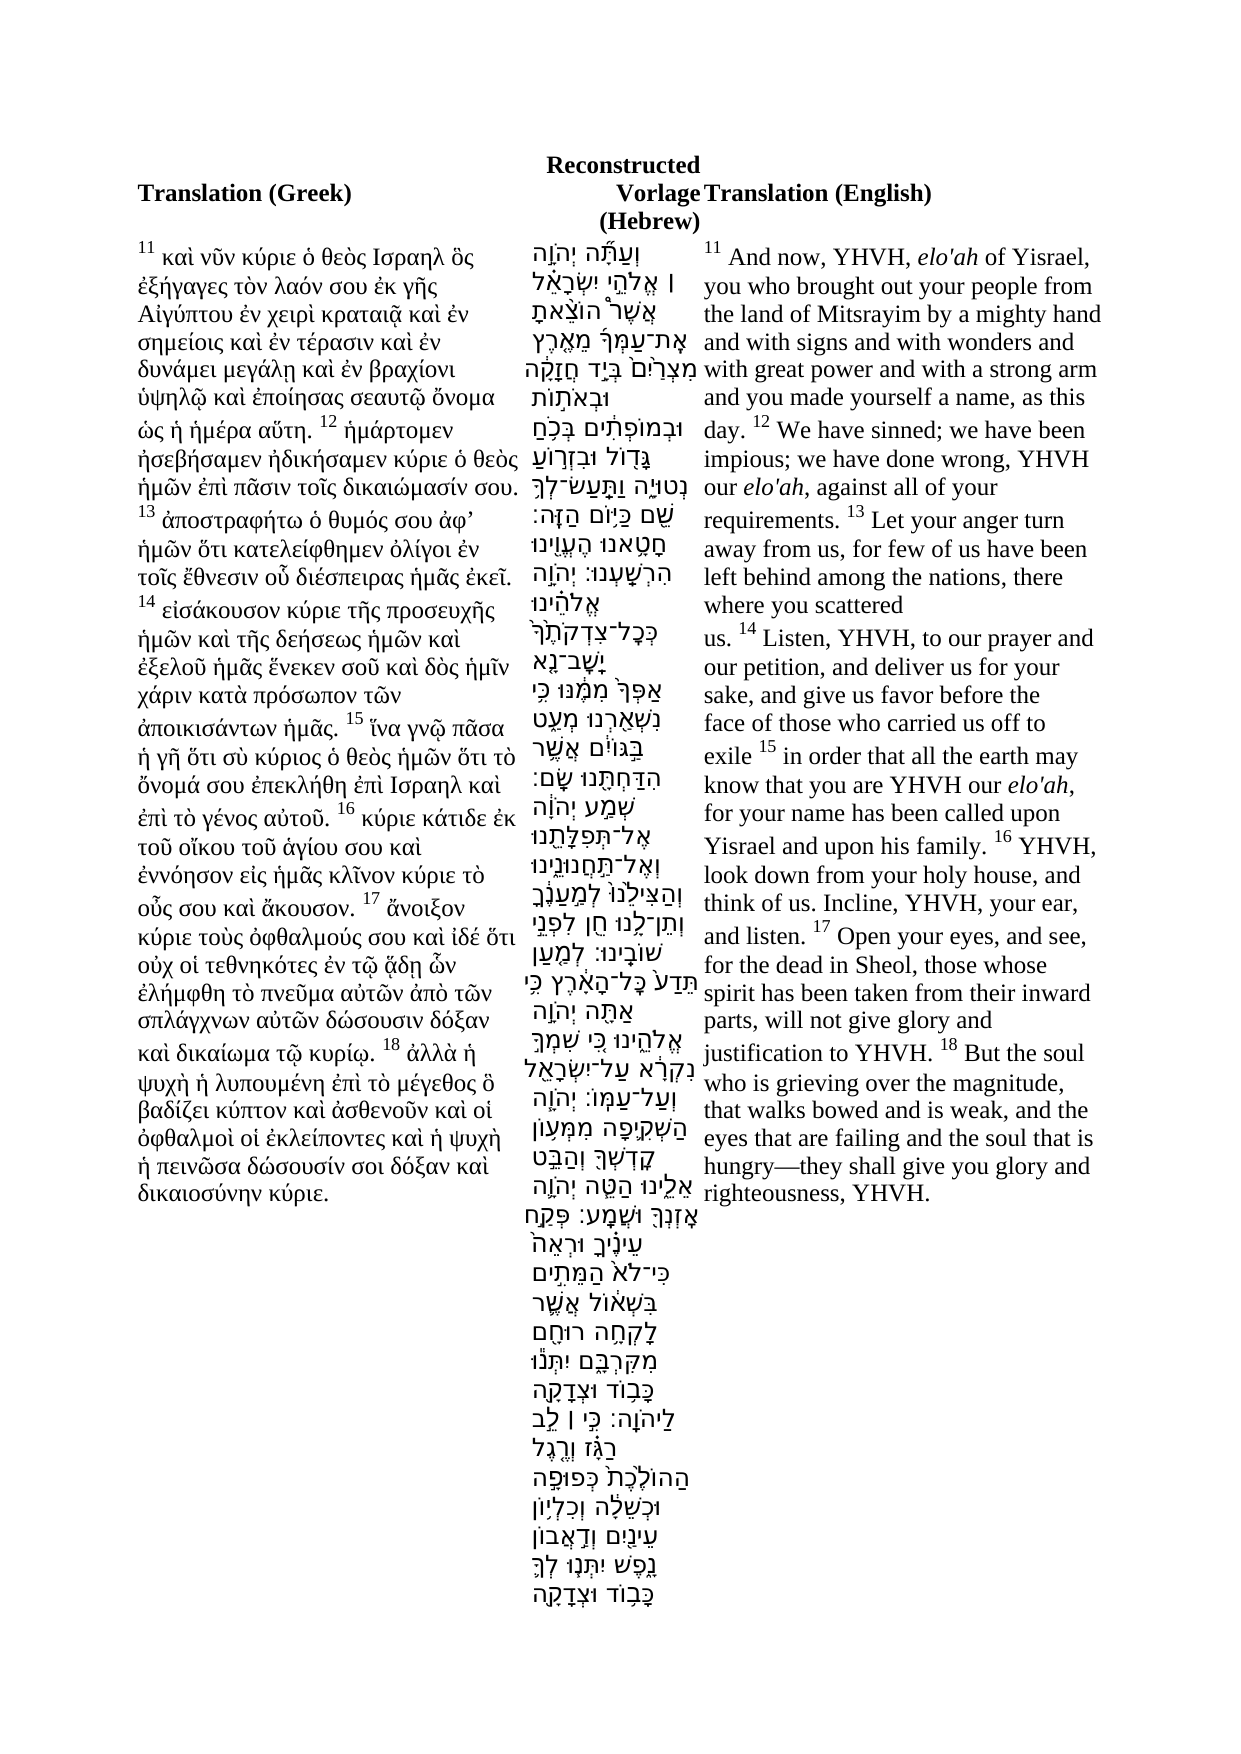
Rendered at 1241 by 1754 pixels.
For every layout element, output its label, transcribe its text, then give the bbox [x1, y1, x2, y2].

table_header Translation (English) [702, 150, 1104, 236]
table_cell 11 καὶ νῦν κύριε ὁ θεὸς Ισραηλ ὃς ἐξήγαγες τὸν λαόν σου ἐκ γῆς Αἰγύπτου ἐν χειρὶ κραταιᾷ καὶ ἐν σημείοις καὶ ἐν τέρασιν καὶ ἐν δυνάμει μεγάλῃ καὶ ἐν βραχίονι ὑψηλῷ καὶ ἐποίησας σεαυτῷ ὄνομα ὡς ἡ ἡμέρα αὕτη. 12 ἡμάρτομεν ἠσεβήσαμεν ἠδικήσαμεν κύριε ὁ θεὸς ἡμῶν ἐπὶ πᾶσιν τοῖς δικαιώμασίν σου. 13 ἀποστραφήτω ὁ θυμός σου ἀφ’ ἡμῶν ὅτι κατελείφθημεν ὀλίγοι ἐν τοῖς ἔθνεσιν οὗ διέσπειρας ἡμᾶς ἐκεῖ. 14 εἰσάκουσον κύριε τῆς προσευχῆς ἡμῶν καὶ τῆς δεήσεως ἡμῶν καὶ ἐξελοῦ ἡμᾶς ἕνεκεν σοῦ καὶ δὸς ἡμῖν χάριν κατὰ πρόσωπον τῶν ἀποικισάντων ἡμᾶς. 15 ἵνα γνῷ πᾶσα ἡ γῆ ὅτι σὺ κύριος ὁ θεὸς ἡμῶν ὅτι τὸ ὄνομά σου ἐπεκλήθη ἐπὶ Ισραηλ καὶ ἐπὶ τὸ γένος αὐτοῦ. 16 κύριε κάτιδε ἐκ τοῦ οἴκου τοῦ ἁγίου σου καὶ ἐννόησον εἰς ἡμᾶς κλῖνον κύριε τὸ οὖς σου καὶ ἄκουσον. 17 ἄνοιξον κύριε τοὺς ὀφθαλμούς σου καὶ ἰδέ ὅτι οὐχ οἱ τεθνηκότες ἐν τῷ ᾅδῃ ὧν ἐλήμφθη τὸ πνεῦμα αὐτῶν ἀπὸ τῶν σπλάγχνων αὐτῶν δώσουσιν δόξαν καὶ δικαίωμα τῷ κυρίῳ. 18 ἀλλὰ ἡ ψυχὴ ἡ λυπουμένη ἐπὶ τὸ μέγεθος ὃ βαδίζει κύπτον καὶ ἀσθενοῦν καὶ οἱ ὀφθαλμοὶ οἱ ἐκλείποντες καὶ ἡ ψυχὴ ἡ πεινῶσα δώσουσίν σοι δόξαν καὶ δικαιοσύνην κύριε. [136, 236, 522, 1604]
table_header Reconstructed Vorlage (Hebrew) [522, 150, 702, 236]
table_cell 11 And now, YHVH, elo'ah of Yisrael, you who brought out your people from the land of Mitsrayim by a mighty hand and with signs and with wonders and with great power and with a strong arm and you made yourself a name, as this day. 12 We have sinned; we have been impious; we have done wrong, YHVH our elo'ah, against all of your requirements. 13 Let your anger turn away from us, for few of us have been left behind among the nations, there where you scattered us. 14 Listen, YHVH, to our prayer and our petition, and deliver us for your sake, and give us favor before the face of those who carried us off to exile 15 in order that all the earth may know that you are YHVH our elo'ah, for your name has been called upon Yisrael and upon his family. 16 YHVH, look down from your holy house, and think of us. Incline, YHVH, your ear, and listen. 17 Open your eyes, and see, for the dead in Sheol, those whose spirit has been taken from their inward parts, will not give glory and justification to YHVH. 18 But the soul who is grieving over the magnitude, that walks bowed and is weak, and the eyes that are failing and the soul that is hungry—they shall give you glory and righteousness, YHVH. [702, 236, 1104, 1604]
table_cell וְעַתָּ֞ה יְהֹוָ֣ה ׀ אֱלֹהֵ֣י יִשְׂרָאֵ֗ל אֲשֶׁר֩ הוֹצֵ֨אתָ אֶֽת־עַמְּךָ֜ מֵאֶ֤רֶץ מִצְרַ֙יִם֙ בְּיָ֣ד חֲזָקָ֔ה וּבְאֹת֣וֹת וּבְמוֹפְתִ֔ים בְּכֹ֥חַ גָּד֖וֹל וּבִזְר֣וֹעַ נְטוּיָ֑ה וַתַּֽעַשׂ־לְךָ֥ שֵׁ֖ם כַּיּ֥וֹם הַזֶּֽה׃ חָטָ֥אנוּ הֶעֱוִ֖ינוּ הִרְשַֽׁעְנוּ׃ יְהֹוָ֣ה אֱלֹהֵ֗ינוּ כְּכׇל־צִדְקֹתֶ֙ךָ֙ יָֽשׇׁב־נָ֤א אַפְּךָ֙ מִמֶּ֔נּוּ כִּ֥י נִשְׁאַ֖רְנוּ מְעַ֑ט בַּ֣גּוֹיִ֔ם אֲשֶׁ֥ר הִדַּחְתָּ֖נוּ שָֽׂם׃ שְׁמַ֣ע יְהֹוָ֔ה אֶל־תְּפִלָּתֵ֖נוּ וְאֶל־תַּ֣חֲנוּנֵ֑ינוּ וְהַצִּילֵ֙נוּ֙ לְמַ֣עַנֶ֔ךָ וְתֵן־לָ֥נוּ חֵ֖ן לִפְנֵ֣י שׁוֹבֵֽינוּ׃ לְמַ֤עַן תֵּדַע֙ כׇּל־הָאָ֔רֶץ כִּ֥י אַתָּ֖ה יְהֹוָ֣ה אֱלֹהֵ֑ינוּ כִּ֚י שִׁמְךָ֣ נִקְרָ֔א עַל־יִשְׂרָאֵ֖ל וְעַל־עַמּֽוֹ׃ יְהֹוָ֧ה הַשְׁקִ֛יפָה מִמְּע֥וֹן קׇדְשְׁךָ֖ וְהַבֵּ֣ט אֵלֵ֑ינוּ הַטֵּ֧ה יְהֹוָ֛ה אׇזְנְךָ֖ וּשֲׁמָֽע׃ פְּקַ֣ח עֵינֶ֗יךָ וּרְאֵה֙ כִּי־לֹא֙ הַמֵּתִ֣ים בִּשְׁא֔וֹל אֲשֶׁ֛ר לָקְחָ֥ה רוּחָ֖ם מִקִּרְבָּ֑ם יִתְּנ֕וּ כָּב֥וֹד וּצְדָקָ֖ה לַיהֹוָֽה׃ כִּ֣י ׀ לֵ֣ב רַגָּ֗ז וְרֶ֤גֶל הַהוֹלֶ֙כֶת֙ כְּפוּפָ֣ה וּכְשֵׁלָ֔ה וְכִלְי֥וֹן עֵינַ֖יִם וְדַ֣אֲבוֹן נָ֑פֶשׁ יִתְּנ֧וּ לְךָ֛ כָּב֥וֹד וּצְדָקָ֖ה יְהֹוָֽה׃ [522, 236, 702, 1604]
table_header Translation (Greek) [136, 150, 522, 236]
